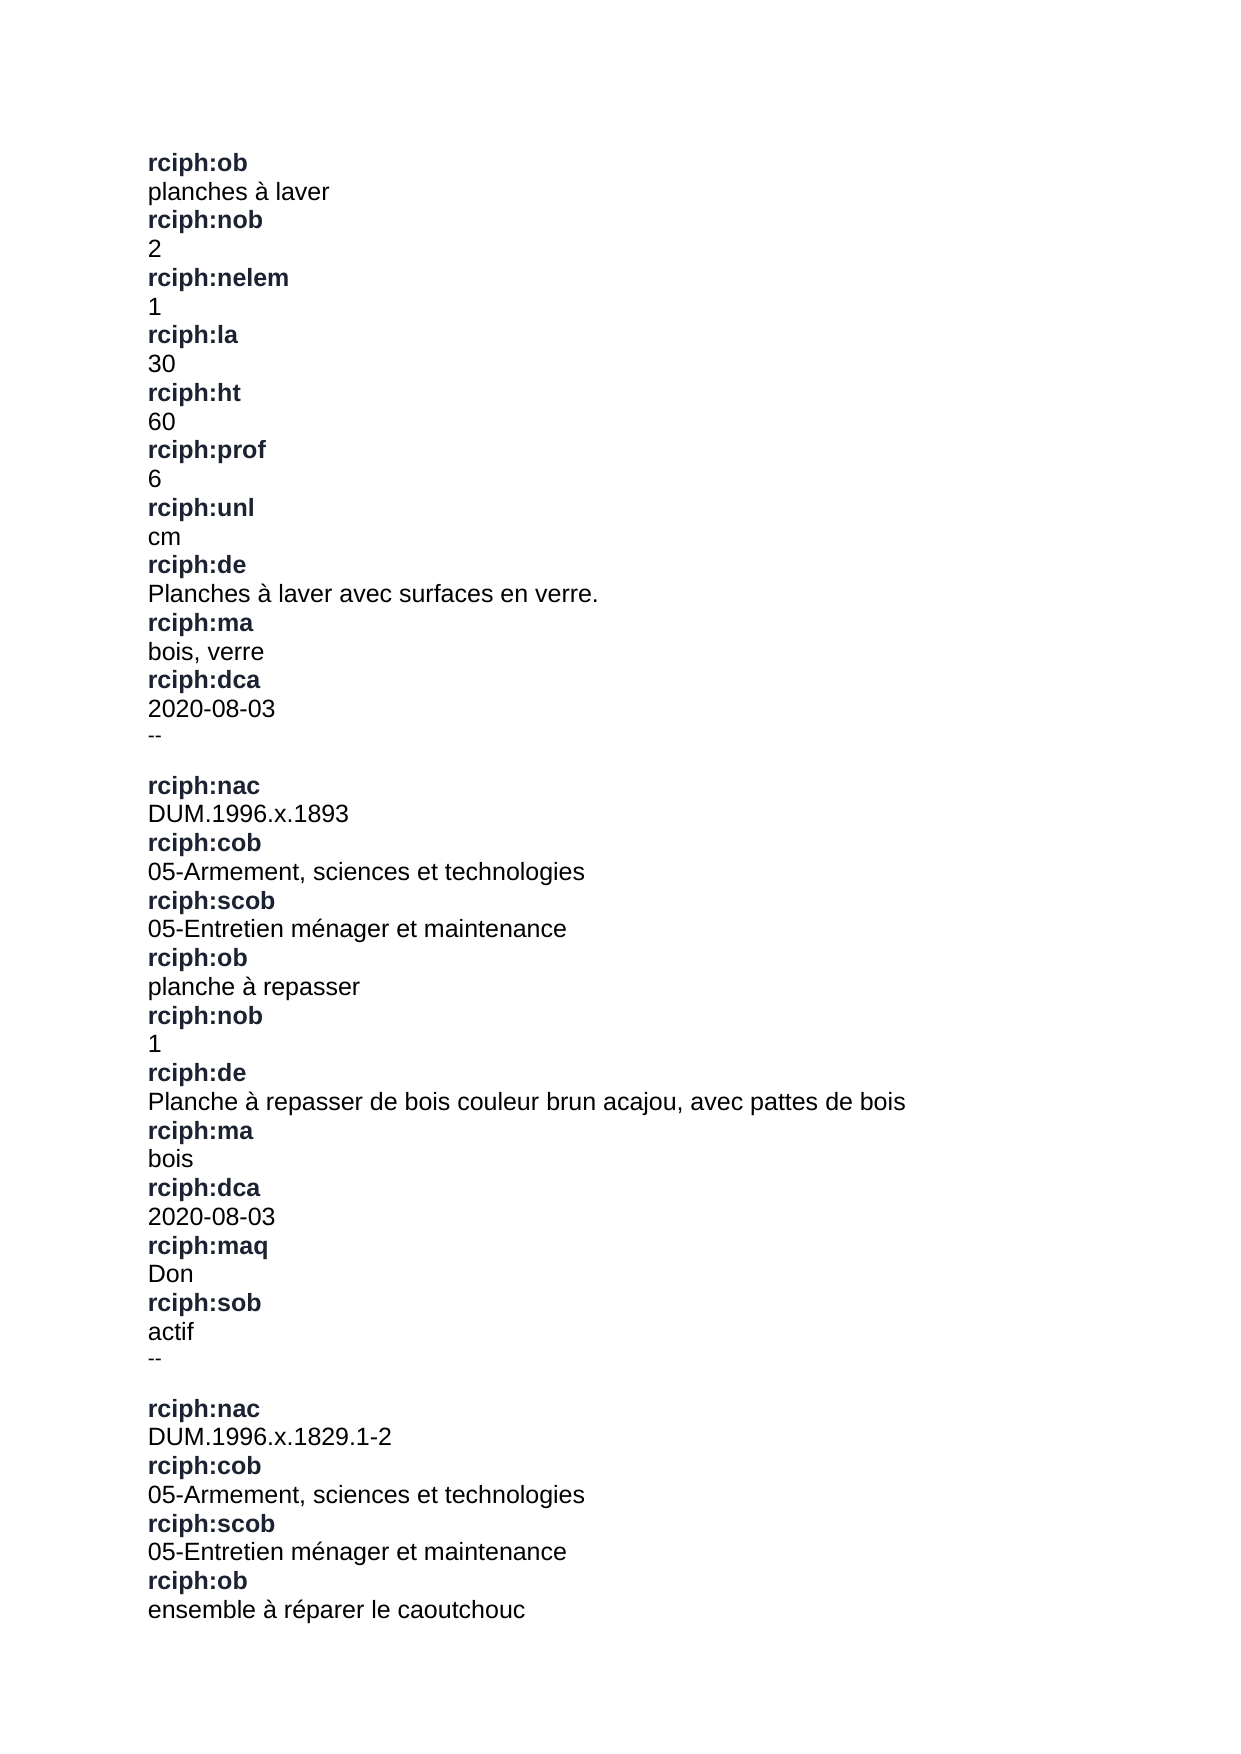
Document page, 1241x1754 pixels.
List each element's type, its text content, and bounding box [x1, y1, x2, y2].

text 60 [148, 406, 1092, 435]
text bois [148, 1144, 1092, 1173]
text rciph:unl [148, 493, 1092, 521]
text rciph:ob [148, 943, 1092, 972]
text rciph:nob [148, 205, 1092, 234]
text rciph:nob [148, 1001, 1092, 1029]
text rciph:scob [148, 1508, 1092, 1537]
text planches à laver [148, 176, 1092, 205]
text rciph:ma [148, 1116, 1092, 1144]
text rciph:scob [148, 886, 1092, 914]
text actif [148, 1317, 1092, 1346]
text rciph:prof [148, 435, 1092, 464]
text rciph:nac [148, 1393, 1092, 1422]
text bois, verre [148, 636, 1092, 665]
text rciph:maq [148, 1231, 1092, 1259]
text rciph:ob [148, 1566, 1092, 1595]
text rciph:de [148, 1058, 1092, 1087]
text DUM.1996.x.1829.1-2 [148, 1422, 1092, 1451]
text rciph:la [148, 320, 1092, 349]
text rciph:ht [148, 378, 1092, 406]
text 05-Armement, sciences et technologies [148, 857, 1092, 886]
text rciph:nac [148, 771, 1092, 799]
text rciph:ob [148, 148, 1092, 176]
text rciph:cob [148, 828, 1092, 857]
text planche à repasser [148, 972, 1092, 1001]
text 30 [148, 349, 1092, 378]
text 2020-08-03 [148, 1202, 1092, 1231]
text rciph:nelem [148, 263, 1092, 291]
text ensemble à réparer le caoutchouc [148, 1595, 1092, 1623]
text 6 [148, 464, 1092, 493]
text cm [148, 521, 1092, 550]
text rciph:de [148, 550, 1092, 579]
text 1 [148, 1029, 1092, 1058]
text rciph:dca [148, 1173, 1092, 1202]
text rciph:sob [148, 1288, 1092, 1317]
text 05-Armement, sciences et technologies [148, 1480, 1092, 1508]
text DUM.1996.x.1893 [148, 799, 1092, 828]
text rciph:ma [148, 608, 1092, 636]
text 2 [148, 234, 1092, 263]
text -- [148, 723, 1092, 747]
text -- [148, 1346, 1092, 1369]
text 1 [148, 291, 1092, 320]
text Planche à repasser de bois couleur brun acajou, avec pattes de bois [148, 1087, 1092, 1116]
text 2020-08-03 [148, 694, 1092, 723]
text Planches à laver avec surfaces en verre. [148, 579, 1092, 608]
text 05-Entretien ménager et maintenance [148, 1537, 1092, 1566]
text rciph:dca [148, 665, 1092, 694]
text 05-Entretien ménager et maintenance [148, 914, 1092, 943]
text rciph:cob [148, 1451, 1092, 1480]
text Don [148, 1259, 1092, 1288]
